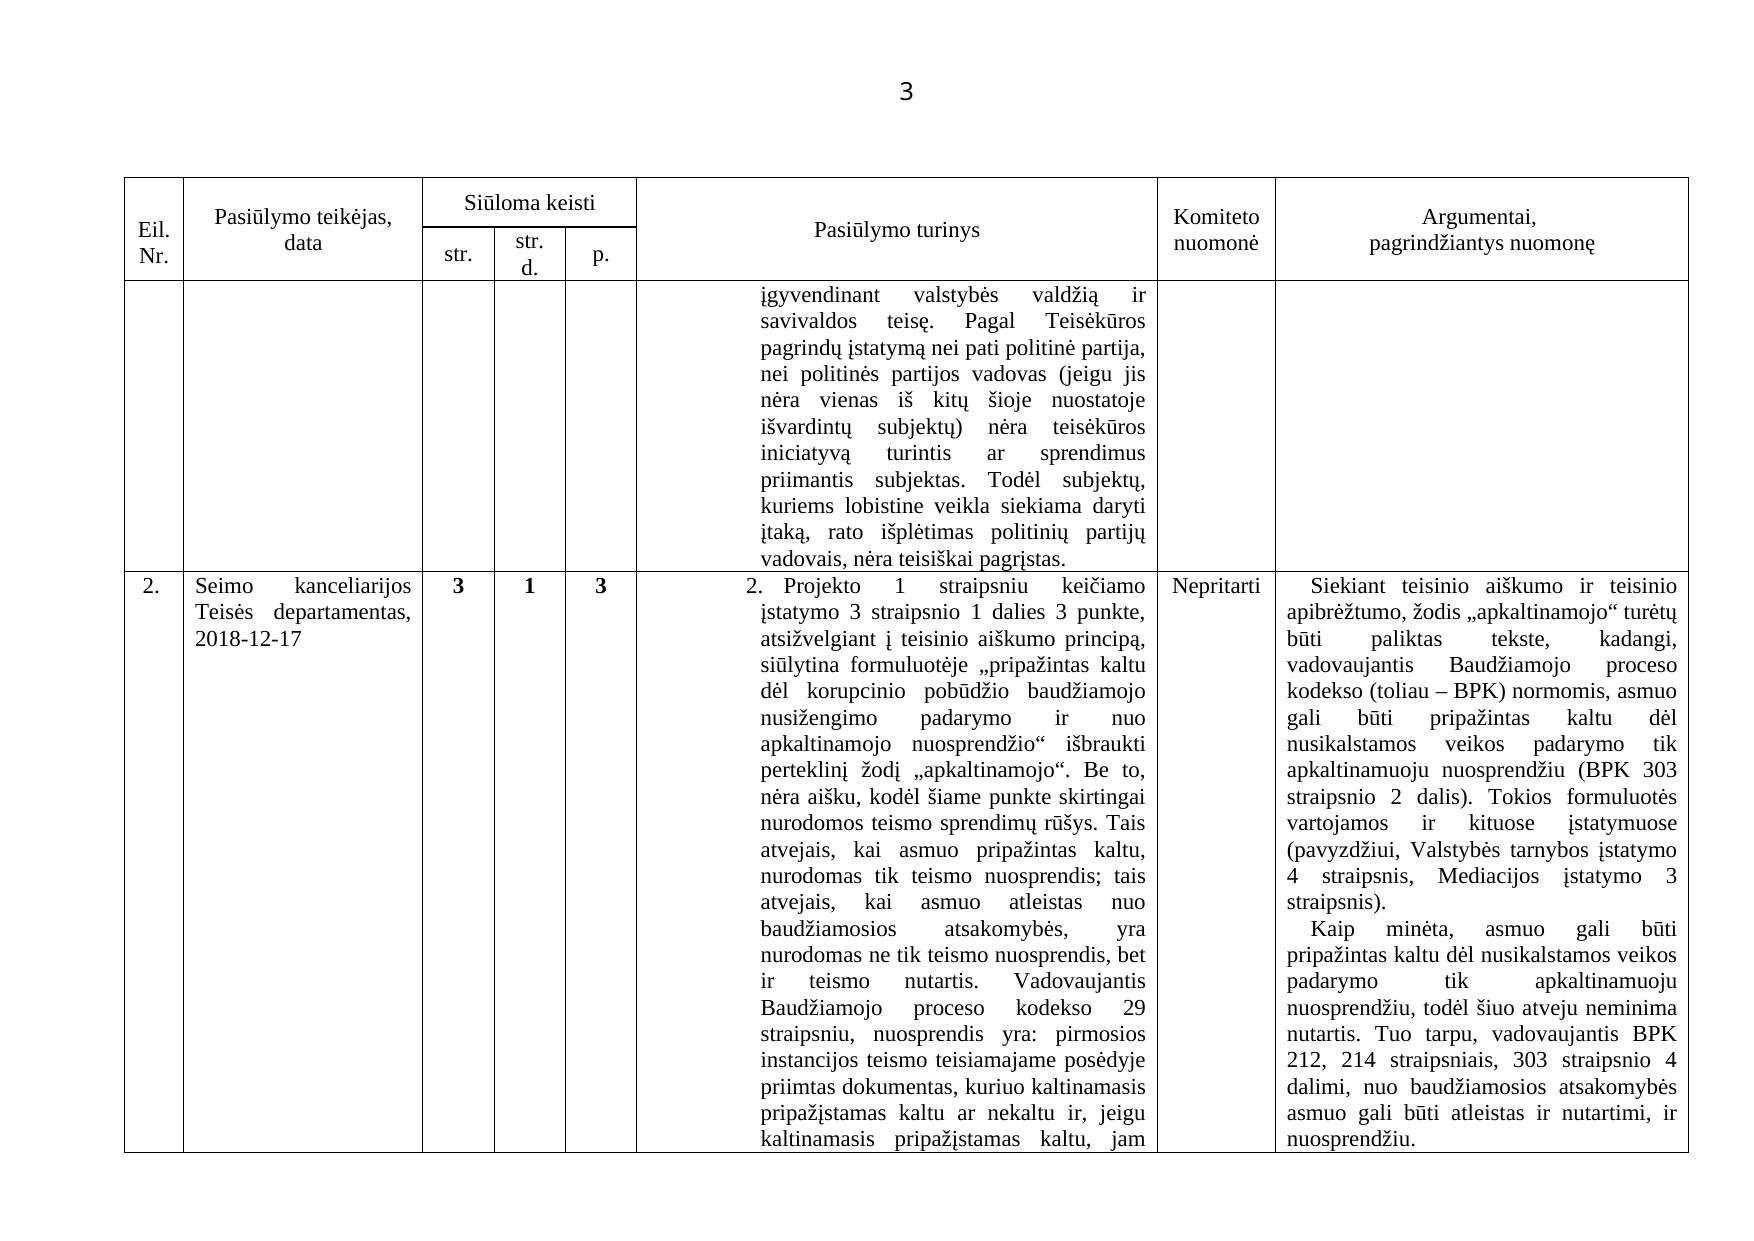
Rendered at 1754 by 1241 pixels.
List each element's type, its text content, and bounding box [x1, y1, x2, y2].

table_cell [566, 281, 636, 571]
table_cell 3 [423, 572, 494, 1152]
table_cell [184, 281, 422, 571]
table_cell [1158, 281, 1275, 571]
table_header Pasiūlymo teikėjas, data [184, 178, 422, 280]
table_header Eil. Nr. [125, 178, 183, 280]
table_cell 2. [125, 572, 183, 1152]
table_header Siūloma keisti [423, 178, 636, 226]
table_cell p. [566, 228, 636, 280]
table_cell Nepritarti [1158, 572, 1275, 1152]
table_cell [1276, 281, 1688, 571]
table_cell [423, 281, 494, 571]
table_cell Projekto 1 straipsniu keičiamo įstatymo 3 straipsnio 1 dalies 3 punkte, atsižvelgiant į teisinio aiškumo principą, siūlytina formuluotėje „pripažintas kaltu dėl korupcinio pobūdžio baudžiamojo nusižengimo padarymo ir nuo apkaltinamojo nuosprendžio“ išbraukti perteklinį žodį „apkaltinamojo“. Be to, nėra aišku, kodėl šiame punkte skirtingai nurodomos teismo sprendimų rūšys. Tais atvejais, kai asmuo pripažintas kaltu, nurodomas tik teismo nuosprendis; tais atvejais, kai asmuo atleistas nuo baudžiamosios atsakomybės, yra nurodomas ne tik teismo nuosprendis, bet ir teismo nutartis. Vadovaujantis Baudžiamojo proceso kodekso 29 straipsniu, nuosprendis yra: pirmosios instancijos teismo teisiamajame posėdyje priimtas dokumentas, kuriuo kaltinamasis pripažįstamas kaltu ar nekaltu ir, jeigu kaltinamasis pripažįstamas kaltu, jam [637, 572, 1157, 1152]
table_cell 3 [566, 572, 636, 1152]
table_cell [495, 281, 565, 571]
table_cell [125, 281, 183, 571]
table_cell 1 [495, 572, 565, 1152]
table_cell įgyvendinant valstybės valdžią ir savivaldos teisę. Pagal Teisėkūros pagrindų įstatymą nei pati politinė partija, nei politinės partijos vadovas (jeigu jis nėra vienas iš kitų šioje nuostatoje išvardintų subjektų) nėra teisėkūros iniciatyvą turintis ar sprendimus priimantis subjektas. Todėl subjektų, kuriems lobistine veikla siekiama daryti įtaką, rato išplėtimas politinių partijų vadovais, nėra teisiškai pagrįstas. [637, 281, 1157, 571]
table_cell Siekiant teisinio aiškumo ir teisinio apibrėžtumo, žodis „apkaltinamojo“ turėtų būti paliktas tekste, kadangi, vadovaujantis Baudžiamojo proceso kodekso (toliau – BPK) normomis, asmuo gali būti pripažintas kaltu dėl nusikalstamos veikos padarymo tik apkaltinamuoju nuosprendžiu (BPK 303 straipsnio 2 dalis). Tokios formuluotės vartojamos ir kituose įstatymuose (pavyzdžiui, Valstybės tarnybos įstatymo 4 straipsnis, Mediacijos įstatymo 3 straipsnis). Kaip minėta, asmuo gali būti pripažintas kaltu dėl nusikalstamos veikos padarymo tik apkaltinamuoju nuosprendžiu, todėl šiuo atveju neminima nutartis. Tuo tarpu, vadovaujantis BPK 212, 214 straipsniais, 303 straipsnio 4 dalimi, nuo baudžiamosios atsakomybės asmuo gali būti atleistas ir nutartimi, ir nuosprendžiu. [1276, 572, 1688, 1152]
table_header Komiteto nuomonė [1158, 178, 1275, 280]
table_cell str. [423, 228, 494, 280]
table_cell Seimo kanceliarijos Teisės departamentas, 2018-12-17 [184, 572, 422, 1152]
table_cell str. d. [495, 228, 565, 280]
table_header Pasiūlymo turinys [637, 178, 1157, 280]
table_header Argumentai, pagrindžiantys nuomonę [1276, 178, 1688, 280]
